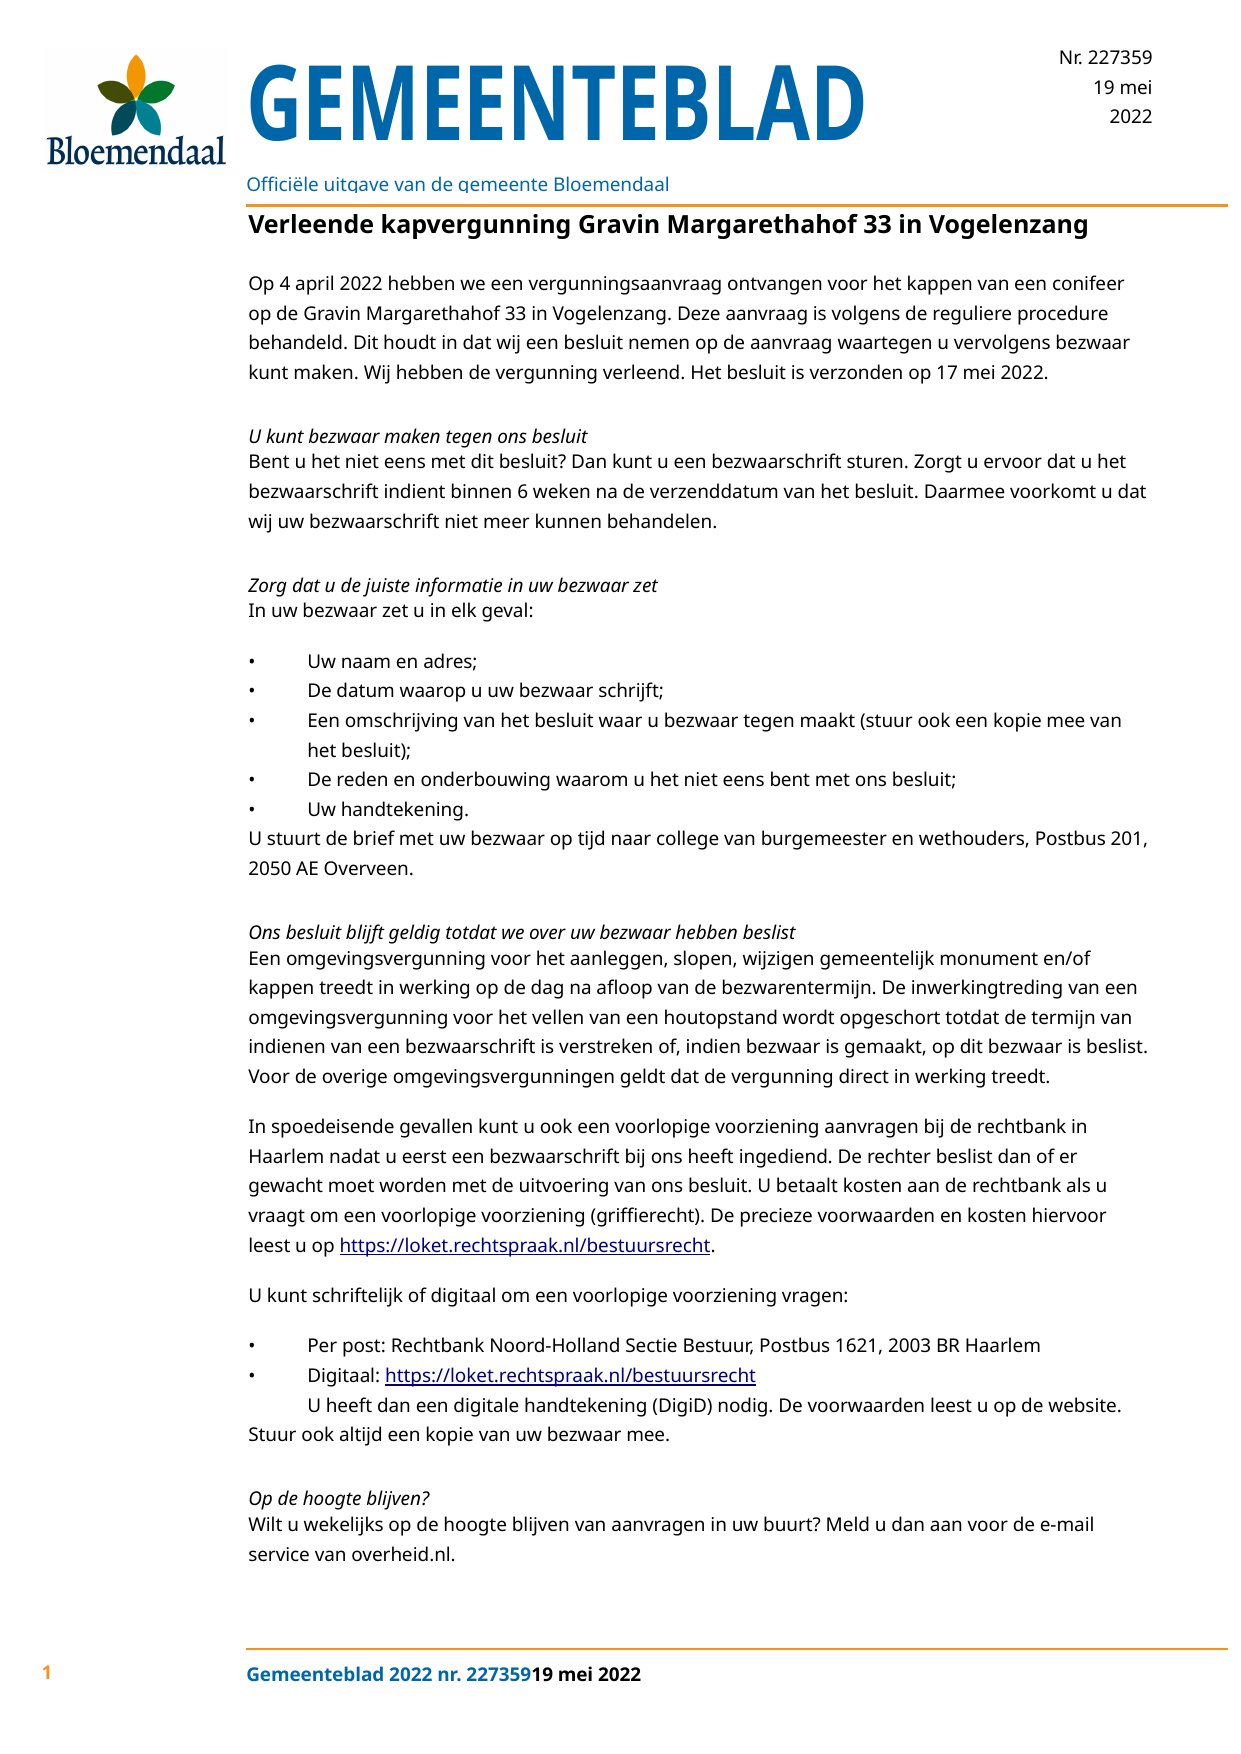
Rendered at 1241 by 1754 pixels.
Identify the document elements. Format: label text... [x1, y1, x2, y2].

list U heeft dan een digitale handtekening (DigiD) nodig. De voorwaarden leest u op de website. [248, 1392, 1152, 1418]
text U kunt schriftelijk of digitaal om een voorlopige voorziening vragen: [248, 1282, 1152, 1308]
text Ons besluit blijft geldig totdat we over uw bezwaar hebben beslist [248, 919, 1152, 945]
text Op 4 april 2022 hebben we een vergunningsaanvraag ontvangen voor het kappen van een conifeer op de Gravin Margarethahof 33 in Vogelenzang. Deze aanvraag is volgens de reguliere procedure behandeld. Dit houdt in dat wij een besluit nemen op de aanvraag waartegen u vervolgens bezwaar kunt maken. Wij hebben de vergunning verleend. Het besluit is verzonden op 17 mei 2022. [248, 270, 1152, 385]
text Stuur ook altijd een kopie van uw bezwaar mee. [248, 1421, 1152, 1447]
text Zorg dat u de juiste informatie in uw bezwaar zet [248, 572, 1152, 598]
text U stuurt de brief met uw bezwaar op tijd naar college van burgemeester en wethouders, Postbus 201, 2050 AE Overveen. [248, 826, 1152, 881]
text Wilt u wekelijks op de hoogte blijven van aanvragen in uw buurt? Meld u dan aan voor de e-mail service van overheid.nl. [248, 1511, 1152, 1566]
list Uw handtekening. [248, 796, 1152, 822]
list Een omschrijving van het besluit waar u bezwaar tegen maakt (stuur ook een kopie mee van het besluit); [248, 707, 1152, 762]
list Uw naam en adres; [248, 648, 1152, 674]
list Digitaal: https://loket.rechtspraak.nl/bestuursrecht [248, 1362, 1152, 1388]
picture [41, 47, 231, 172]
text Bent u het niet eens met dit besluit? Dan kunt u een bezwaarschrift sturen. Zorgt u ervoor dat u het bezwaarschrift indient binnen 6 weken na de verzenddatum van het besluit. Daarmee voorkomt u dat wij uw bezwaarschrift niet meer kunnen behandelen. [248, 449, 1152, 534]
text Verleende kapvergunning Gravin Margarethahof 33 in Vogelenzang [248, 207, 1152, 241]
text U kunt bezwaar maken tegen ons besluit [248, 423, 1152, 449]
text Een omgevingsvergunning voor het aanleggen, slopen, wijzigen gemeentelijk monument en/of kappen treedt in werking op de dag na afloop van de bezwarentermijn. De inwerkingtreding van een omgevingsvergunning voor het vellen van een houtopstand wordt opgeschort totdat de termijn van indienen van een bezwaarschrift is verstreken of, indien bezwaar is gemaakt, op dit bezwaar is beslist. Voor de overige omgevingsvergunningen geldt dat de vergunning direct in werking treedt. [248, 945, 1152, 1089]
list De reden en onderbouwing waarom u het niet eens bent met ons besluit; [248, 766, 1152, 792]
list Per post: Rechtbank Noord-Holland Sectie Bestuur, Postbus 1621, 2003 BR Haarlem [248, 1333, 1152, 1358]
list De datum waarop u uw bezwaar schrijft; [248, 678, 1152, 703]
text Op de hoogte blijven? [248, 1485, 1152, 1511]
text In spoedeisende gevallen kunt u ook een voorlopige voorziening aanvragen bij de rechtbank in Haarlem nadat u eerst een bezwaarschrift bij ons heeft ingediend. De rechter beslist dan of er gewacht moet worden met de uitvoering van ons besluit. U betaalt kosten aan de rechtbank als u vraagt om een voorlopige voorziening (griffierecht). De precieze voorwaarden en kosten hiervoor leest u op https://loket.rechtspraak.nl/bestuursrecht. [248, 1113, 1152, 1258]
text In uw bezwaar zet u in elk geval: [248, 598, 1152, 623]
